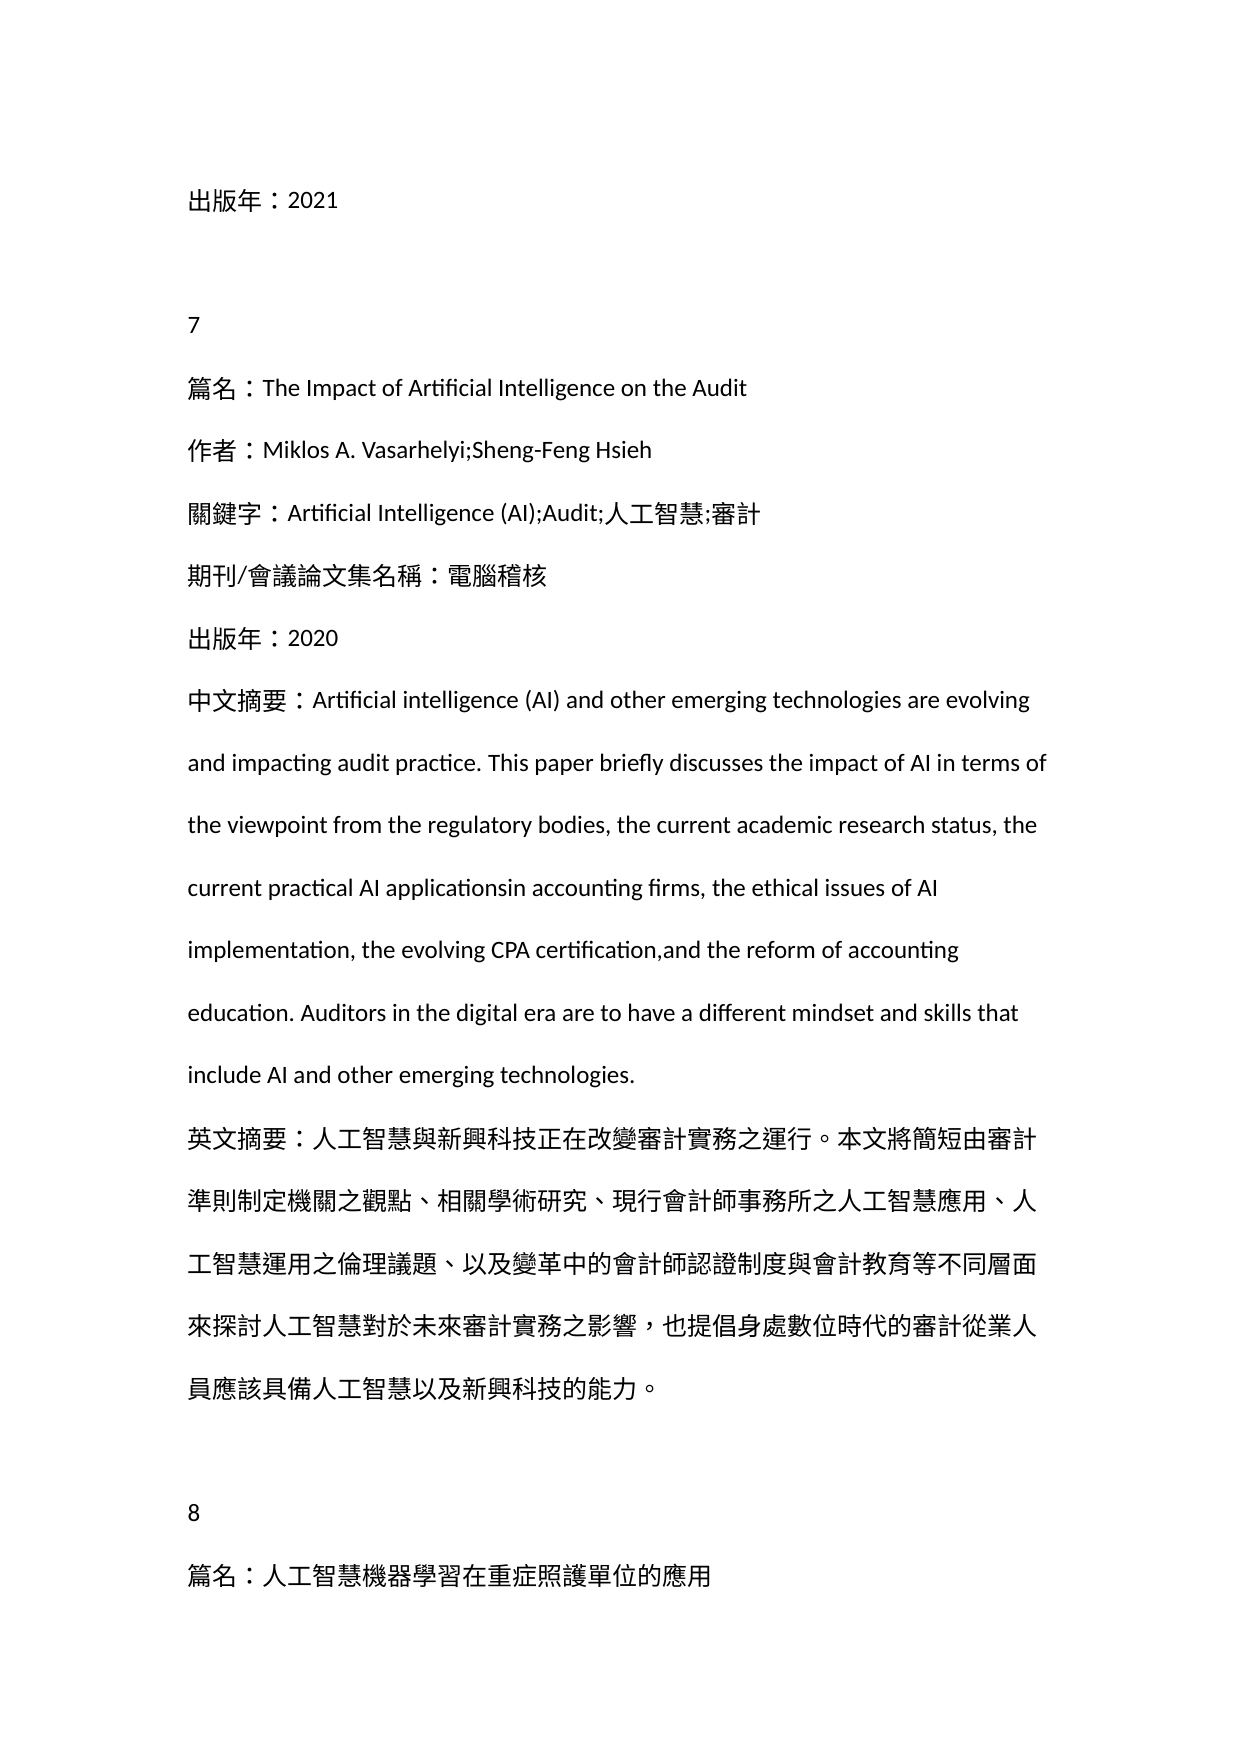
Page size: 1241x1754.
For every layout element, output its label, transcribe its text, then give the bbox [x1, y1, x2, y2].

text 期刊/會議論文集名稱：電腦稽核 [187, 533, 1053, 596]
text 出版年：2020 [187, 596, 1053, 658]
text 篇名：The Impact of Artificial Intelligence on the Audit [187, 346, 1053, 408]
text 7 [187, 283, 1053, 346]
text 中文摘要：Artificial intelligence (AI) and other emerging technologies are evolving and impacting audit practice. This paper briefly discusses the impact of AI in terms of the viewpoint from the regulatory bodies, the current academic research status, the current practical AI applicationsin accounting firms, the ethical issues of AI implementation, the evolving CPA certification,and the reform of accounting education. Auditors in the digital era are to have a different mindset and skills that include AI and other emerging technologies. [187, 658, 1053, 1096]
text 出版年：2021 [187, 158, 1053, 221]
text 篇名：人工智慧機器學習在重症照護單位的應用 [187, 1533, 1053, 1596]
text 英文摘要：人工智慧與新興科技正在改變審計實務之運行。本文將簡短由審計準則制定機關之觀點、相關學術研究、現行會計師事務所之人工智慧應用、人工智慧運用之倫理議題、以及變革中的會計師認證制度與會計教育等不同層面來探討人工智慧對於未來審計實務之影響，也提倡身處數位時代的審計從業人員應該具備人工智慧以及新興科技的能力。 [187, 1096, 1053, 1408]
text 關鍵字：Artificial Intelligence (AI);Audit;人工智慧;審計 [187, 471, 1053, 533]
text 8 [187, 1471, 1053, 1533]
text 作者：Miklos A. Vasarhelyi;Sheng-Feng Hsieh [187, 408, 1053, 471]
